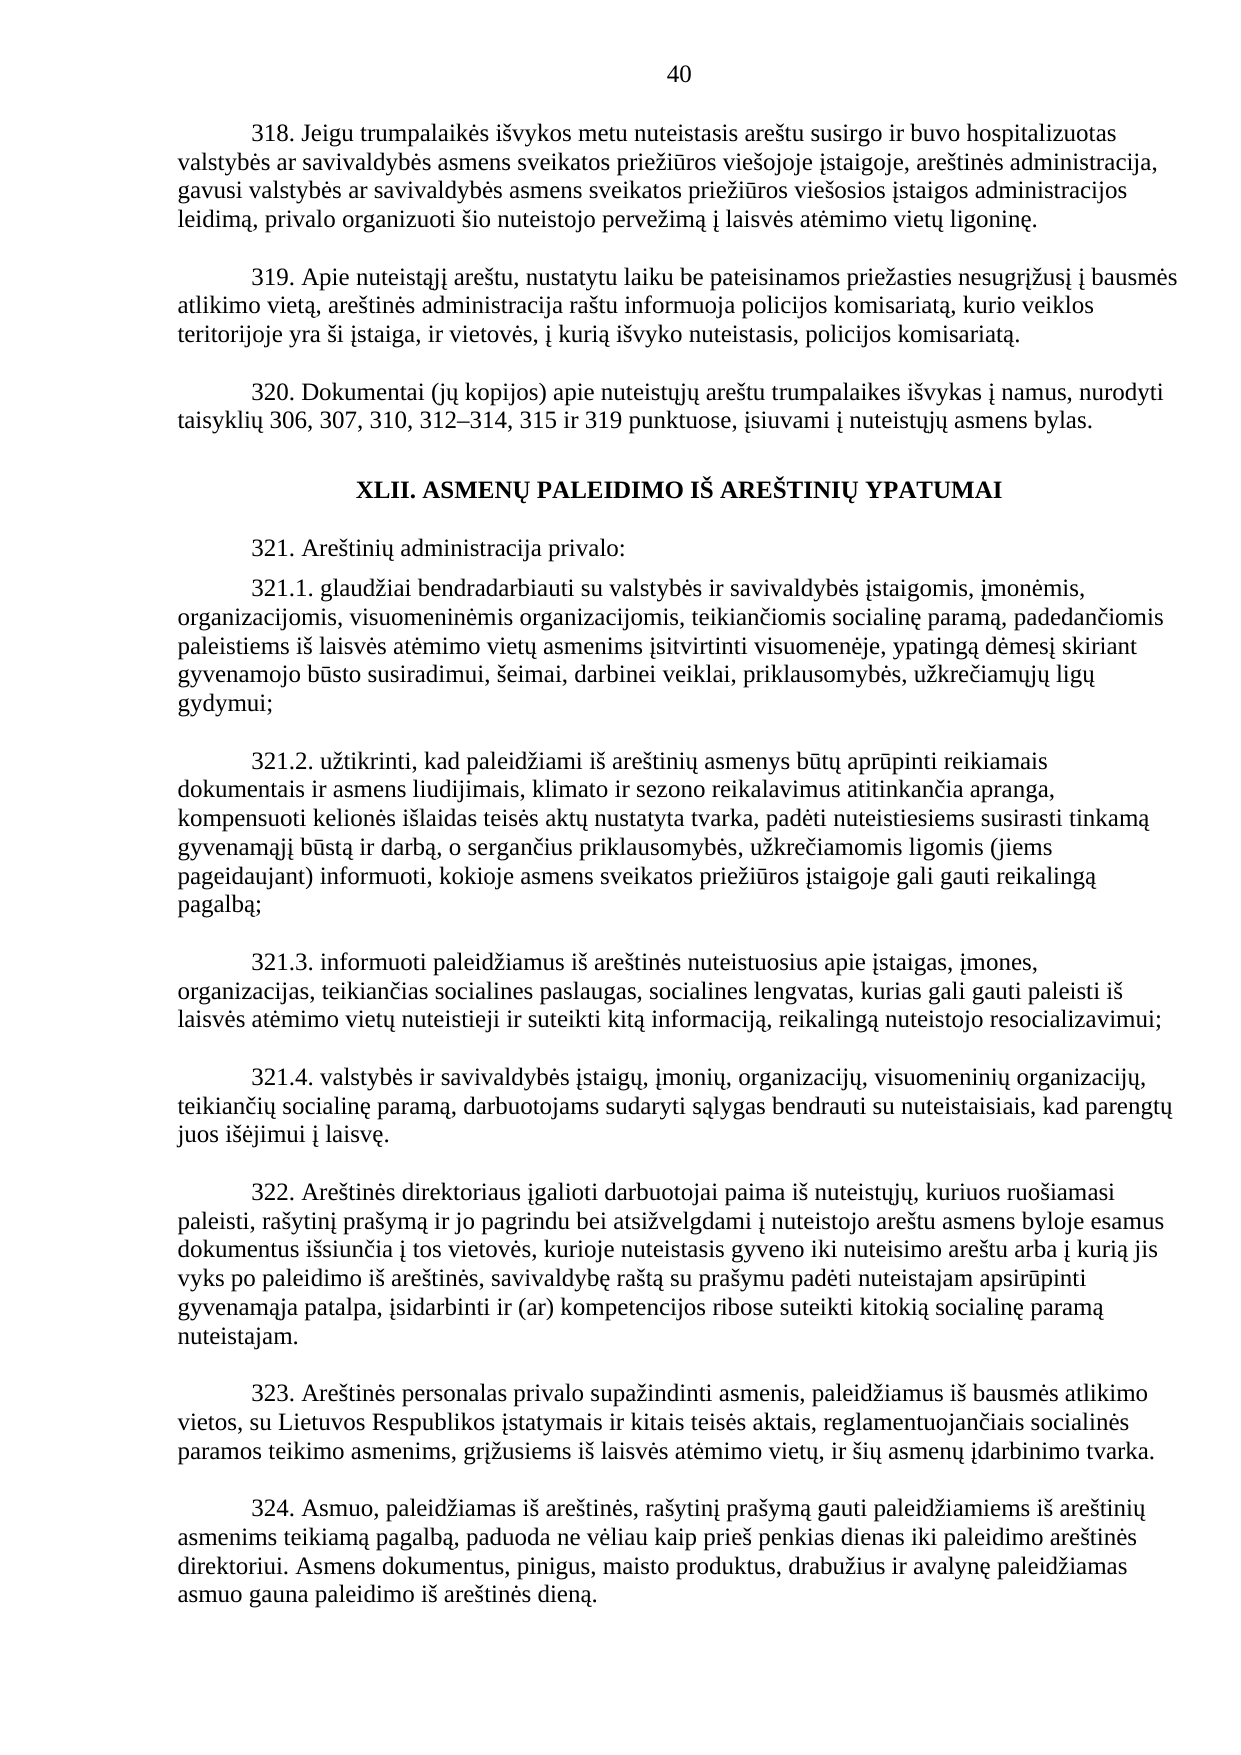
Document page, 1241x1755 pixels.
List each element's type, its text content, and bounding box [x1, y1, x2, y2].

text 321.1. glaudžiai bendradarbiauti su valstybės ir savivaldybės įstaigomis, įmonėmis, organizacijomis, visuomeninėmis organizacijomis, teikiančiomis socialinę paramą, padedančiomis paleistiems iš laisvės atėmimo vietų asmenims įsitvirtinti visuomenėje, ypatingą dėmesį skiriant gyvenamojo būsto susiradimui, šeimai, darbinei veiklai, priklausomybės, užkrečiamųjų ligų gydymui; [177, 573, 1181, 717]
text 324. Asmuo, paleidžiamas iš areštinės, rašytinį prašymą gauti paleidžiamiems iš areštinių asmenims teikiamą pagalbą, paduoda ne vėliau kaip prieš penkias dienas iki paleidimo areštinės direktoriui. Asmens dokumentus, pinigus, maisto produktus, drabužius ir avalynę paleidžiamas asmuo gauna paleidimo iš areštinės dieną. [177, 1493, 1181, 1608]
text 321.4. valstybės ir savivaldybės įstaigų, įmonių, organizacijų, visuomeninių organizacijų, teikiančių socialinę paramą, darbuotojams sudaryti sąlygas bendrauti su nuteistaisiais, kad parengtų juos išėjimui į laisvę. [177, 1062, 1181, 1148]
text 321.3. informuoti paleidžiamus iš areštinės nuteistuosius apie įstaigas, įmones, organizacijas, teikiančias socialines paslaugas, socialines lengvatas, kurias gali gauti paleisti iš laisvės atėmimo vietų nuteistieji ir suteikti kitą informaciją, reikalingą nuteistojo resocializavimui; [177, 947, 1181, 1033]
text 323. Areštinės personalas privalo supažindinti asmenis, paleidžiamus iš bausmės atlikimo vietos, su Lietuvos Respublikos įstatymais ir kitais teisės aktais, reglamentuojančiais socialinės paramos teikimo asmenims, grįžusiems iš laisvės atėmimo vietų, ir šių asmenų įdarbinimo tvarka. [177, 1378, 1181, 1464]
text 321.2. užtikrinti, kad paleidžiami iš areštinių asmenys būtų aprūpinti reikiamais dokumentais ir asmens liudijimais, klimato ir sezono reikalavimus atitinkančia apranga, kompensuoti kelionės išlaidas teisės aktų nustatyta tvarka, padėti nuteistiesiems susirasti tinkamą gyvenamąjį būstą ir darbą, o sergančius priklausomybės, užkrečiamomis ligomis (jiems pageidaujant) informuoti, kokioje asmens sveikatos priežiūros įstaigoje gali gauti reikalingą pagalbą; [177, 746, 1181, 918]
text 320. Dokumentai (jų kopijos) apie nuteistųjų areštu trumpalaikes išvykas į namus, nurodyti taisyklių 306, 307, 310, 312–314, 315 ir 319 punktuose, įsiuvami į nuteistųjų asmens bylas. [177, 377, 1181, 434]
text 321. Areštinių administracija privalo: [177, 533, 1181, 561]
text 318. Jeigu trumpalaikės išvykos metu nuteistasis areštu susirgo ir buvo hospitalizuotas valstybės ar savivaldybės asmens sveikatos priežiūros viešojoje įstaigoje, areštinės administracija, gavusi valstybės ar savivaldybės asmens sveikatos priežiūros viešosios įstaigos administracijos leidimą, privalo organizuoti šio nuteistojo pervežimą į laisvės atėmimo vietų ligoninę. [177, 118, 1181, 233]
text XLII. ASMENŲ PALEIDIMO IŠ AREŠTINIŲ YPATUMAI [177, 475, 1181, 504]
text 322. Areštinės direktoriaus įgalioti darbuotojai paima iš nuteistųjų, kuriuos ruošiamasi paleisti, rašytinį prašymą ir jo pagrindu bei atsižvelgdami į nuteistojo areštu asmens byloje esamus dokumentus išsiunčia į tos vietovės, kurioje nuteistasis gyveno iki nuteisimo areštu arba į kurią jis vyks po paleidimo iš areštinės, savivaldybę raštą su prašymu padėti nuteistajam apsirūpinti gyvenamąja patalpa, įsidarbinti ir (ar) kompetencijos ribose suteikti kitokią socialinę paramą nuteistajam. [177, 1177, 1181, 1349]
text 319. Apie nuteistąjį areštu, nustatytu laiku be pateisinamos priežasties nesugrįžusį į bausmės atlikimo vietą, areštinės administracija raštu informuoja policijos komisariatą, kurio veiklos teritorijoje yra ši įstaiga, ir vietovės, į kurią išvyko nuteistasis, policijos komisariatą. [177, 262, 1181, 348]
